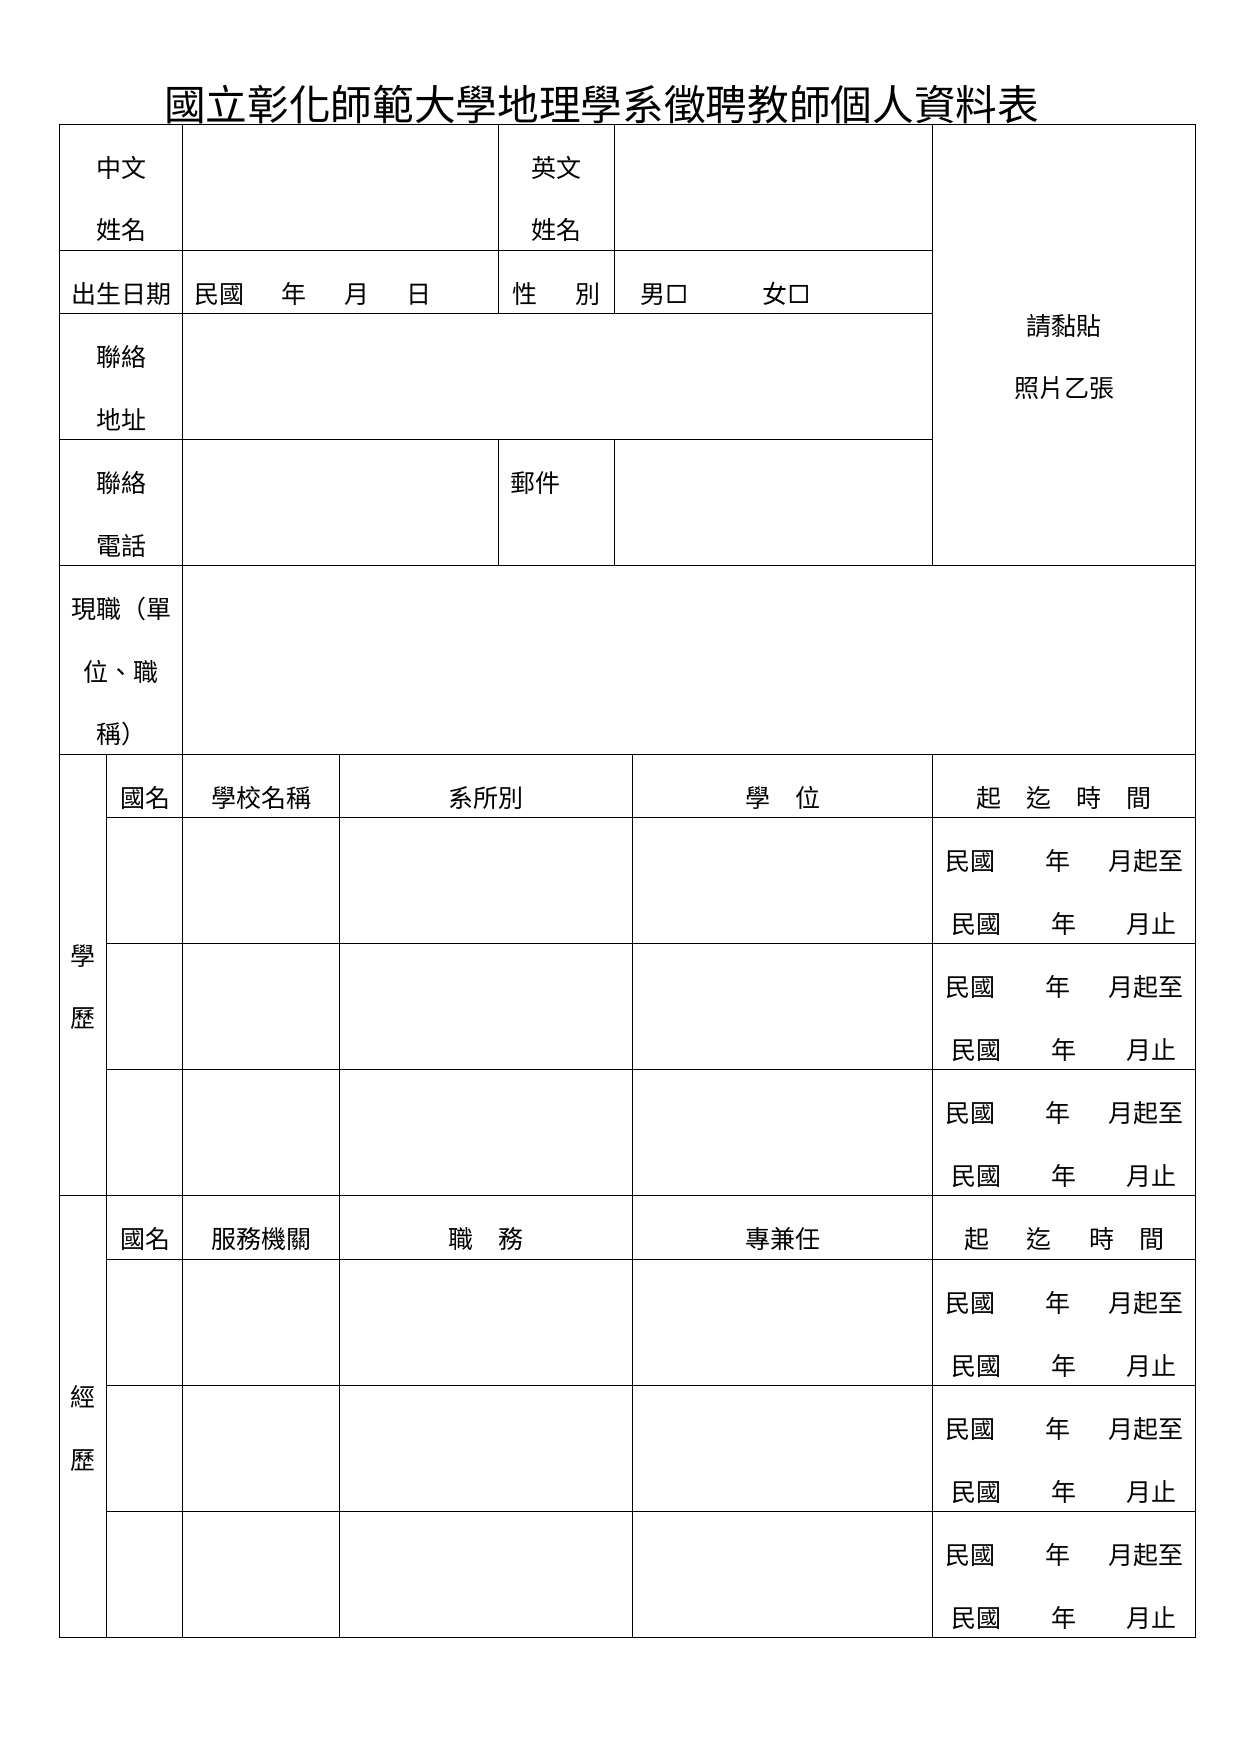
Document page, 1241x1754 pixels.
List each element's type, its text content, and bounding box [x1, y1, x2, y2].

table_cell 起 迄 時 間 [933, 1196, 1195, 1259]
table_cell 學歷 [60, 755, 106, 1195]
table_cell [340, 1386, 632, 1511]
table_cell 民國 年 月 日 [183, 251, 498, 313]
table_header [615, 125, 932, 249]
table_cell [633, 1070, 932, 1195]
table_cell [107, 1512, 182, 1637]
table_cell [633, 818, 932, 943]
table_cell [633, 1260, 932, 1385]
table_cell 職 務 [340, 1196, 632, 1259]
table_cell [183, 1386, 339, 1511]
table_cell [183, 566, 1195, 754]
table_cell 郵件 [499, 440, 614, 565]
table_cell [183, 818, 339, 943]
table_cell 學 位 [633, 755, 932, 817]
table_cell 系所別 [340, 755, 632, 817]
table_cell [107, 944, 182, 1069]
table_cell 聯絡 地址 [60, 314, 182, 439]
table_cell [633, 1386, 932, 1511]
table_header 英文 姓名 [499, 125, 614, 249]
table_cell [340, 1070, 632, 1195]
table_cell 國名 [107, 1196, 182, 1259]
text 國立彰化師範大學地理學系徵聘教師個人資料表 [59, 61, 1144, 123]
table_cell 民國 年 月起至民國 年 月止 [933, 1512, 1195, 1637]
table_header 中文 姓名 [60, 125, 182, 249]
table_cell [183, 440, 498, 565]
table_cell 聯絡 電話 [60, 440, 182, 565]
table_cell [340, 818, 632, 943]
table_cell [183, 1260, 339, 1385]
table_cell 民國 年 月起至民國 年 月止 [933, 1070, 1195, 1195]
table_cell 民國 年 月起至民國 年 月止 [933, 944, 1195, 1069]
table_cell 國名 [107, 755, 182, 817]
table_cell 出生日期 [60, 251, 182, 313]
table_cell [340, 1512, 632, 1637]
table_cell 民國 年 月起至民國 年 月止 [933, 1260, 1195, 1385]
table_cell [633, 1512, 932, 1637]
table_cell 現職（單位、職稱） [60, 566, 182, 754]
table_cell [183, 1070, 339, 1195]
table_cell 經歷 [60, 1196, 106, 1637]
table_cell 民國 年 月起至民國 年 月止 [933, 1386, 1195, 1511]
table_cell 民國 年 月起至民國 年 月止 [933, 818, 1195, 943]
table_cell [107, 1070, 182, 1195]
table_cell [107, 1386, 182, 1511]
table_header 請黏貼 照片乙張 [933, 125, 1195, 565]
table_cell [633, 944, 932, 1069]
table_header [183, 125, 498, 249]
table_cell [340, 1260, 632, 1385]
table_cell [615, 440, 932, 565]
table_cell [107, 818, 182, 943]
table_cell [183, 1512, 339, 1637]
table_cell 起 迄 時 間 [933, 755, 1195, 817]
table_cell [183, 314, 932, 439]
table_cell 性 別 [499, 251, 614, 313]
table_cell [183, 944, 339, 1069]
table_cell 男 女 [615, 251, 932, 313]
table_cell [340, 944, 632, 1069]
table_cell 學校名稱 [183, 755, 339, 817]
table_cell 服務機關 [183, 1196, 339, 1259]
table_cell [107, 1260, 182, 1385]
table_cell 專兼任 [633, 1196, 932, 1259]
